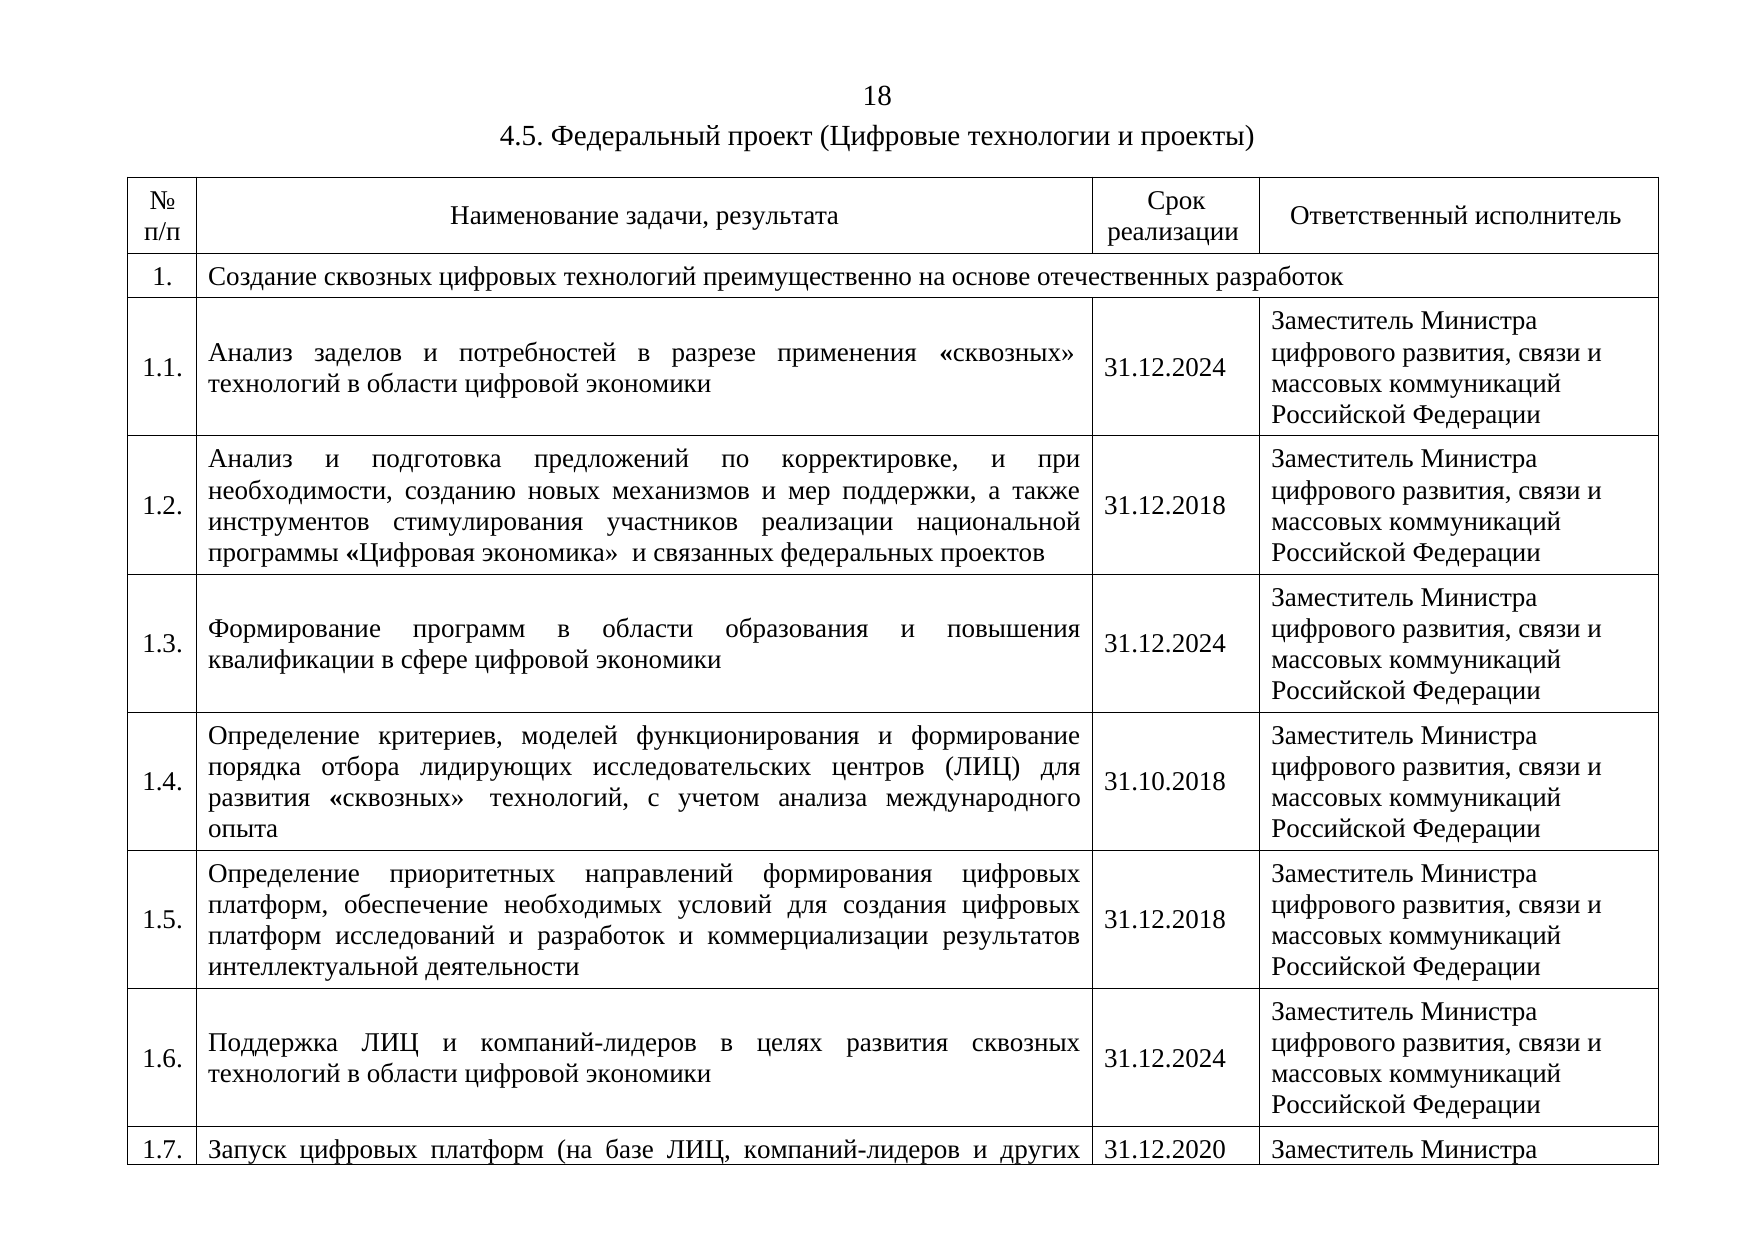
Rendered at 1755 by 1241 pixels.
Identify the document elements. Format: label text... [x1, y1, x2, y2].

table_cell Определение критериев, моделей функционирования и формирование порядка отбора лидирующих исследовательских центров (ЛИЦ) для развития «сквозных» технологий, с учетом анализа международного опыта [197, 713, 1092, 850]
table_cell Формирование программ в области образования и повышения квалификации в сфере цифровой экономики [197, 575, 1092, 712]
table_cell 31.12.2024 [1093, 575, 1259, 712]
table_cell 1.2. [128, 436, 196, 573]
table_cell Заместитель Министра [1260, 1127, 1658, 1164]
table_cell Заместитель Министра цифрового развития, связи и массовых коммуникаций Российской Федерации [1260, 575, 1658, 712]
table_cell Заместитель Министра цифрового развития, связи и массовых коммуникаций Российской Федерации [1260, 713, 1658, 850]
table_cell 31.12.2018 [1093, 851, 1259, 988]
table_cell Заместитель Министра цифрового развития, связи и массовых коммуникаций Российской Федерации [1260, 989, 1658, 1126]
table_cell Заместитель Министра цифрового развития, связи и массовых коммуникаций Российской Федерации [1260, 851, 1658, 988]
table_cell 31.12.2018 [1093, 436, 1259, 573]
table_cell 1.7. [128, 1127, 196, 1164]
text 4.5. Федеральный проект (Цифровые технологии и проекты) [118, 118, 1636, 152]
table_cell Анализ и подготовка предложений по корректировке, и при необходимости, созданию новых механизмов и мер поддержки, а также инструментов стимулирования участников реализации национальной программы «Цифровая экономика» и связанных федеральных проектов [197, 436, 1092, 573]
table_cell 1. [128, 254, 196, 297]
table_header № п/п [128, 178, 196, 252]
table_cell Создание сквозных цифровых технологий преимущественно на основе отечественных разработок [197, 254, 1658, 297]
table_cell Заместитель Министра цифрового развития, связи и массовых коммуникаций Российской Федерации [1260, 298, 1658, 435]
table_cell Определение приоритетных направлений формирования цифровых платформ, обеспечение необходимых условий для создания цифровых платформ исследований и разработок и коммерциализации результатов интеллектуальной деятельности [197, 851, 1092, 988]
table_cell 1.1. [128, 298, 196, 435]
table_header Срок реализации [1093, 178, 1259, 252]
table_cell 31.12.2024 [1093, 989, 1259, 1126]
table_cell 31.12.2024 [1093, 298, 1259, 435]
table_cell 1.5. [128, 851, 196, 988]
table_cell 31.10.2018 [1093, 713, 1259, 850]
table_cell Запуск цифровых платформ (на базе ЛИЦ, компаний-лидеров и других [197, 1127, 1092, 1164]
table_cell Поддержка ЛИЦ и компаний-лидеров в целях развития сквозных технологий в области цифровой экономики [197, 989, 1092, 1126]
table_cell 1.3. [128, 575, 196, 712]
table_cell 1.4. [128, 713, 196, 850]
table_header Наименование задачи, результата [197, 178, 1092, 252]
table_cell 1.6. [128, 989, 196, 1126]
table_header Ответственный исполнитель [1260, 178, 1658, 252]
table_cell 31.12.2020 [1093, 1127, 1259, 1164]
table_cell Заместитель Министра цифрового развития, связи и массовых коммуникаций Российской Федерации [1260, 436, 1658, 573]
table_cell Анализ заделов и потребностей в разрезе применения «сквозных» технологий в области цифровой экономики [197, 298, 1092, 435]
